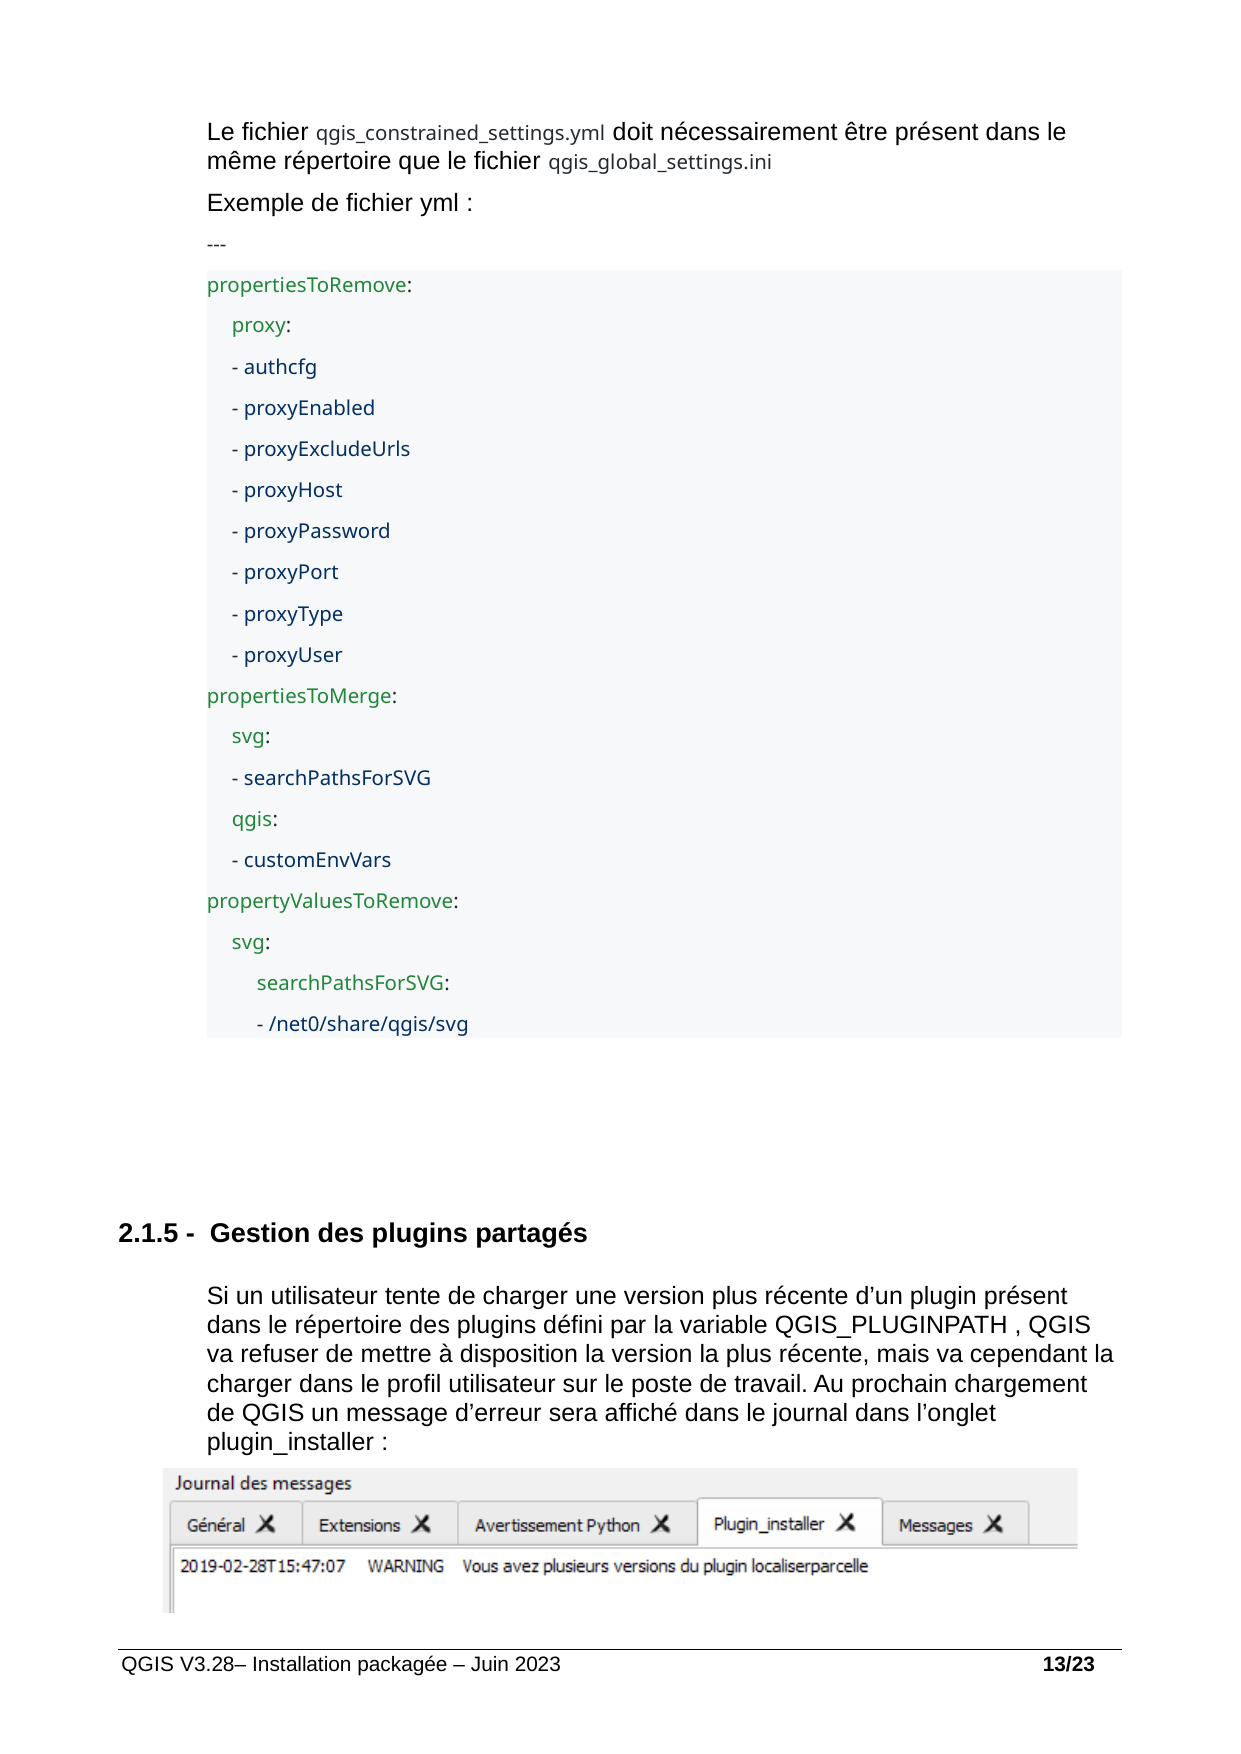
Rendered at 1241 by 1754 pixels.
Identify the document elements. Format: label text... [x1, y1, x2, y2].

text searchPathsForSVG: [207, 968, 1122, 997]
text - authcfg [207, 352, 1122, 381]
text proxy: [207, 311, 1122, 339]
text propertiesToRemove: [207, 270, 1122, 298]
text - proxyType [207, 599, 1122, 627]
text - customEnvVars [207, 845, 1122, 874]
text - proxyEnabled [207, 393, 1122, 422]
text Exemple de fichier yml : [207, 188, 1122, 217]
subtitle Gestion des plugins partagés [118, 1217, 1122, 1248]
text - proxyPort [207, 558, 1122, 586]
text svg: [207, 927, 1122, 956]
text Si un utilisateur tente de charger une version plus récente d’un plugin présent dans le répertoire des plugins défini par la variable QGIS_PLUGINPATH , QGIS va refuser de mettre à disposition la version la plus récente, mais va cependant la charger dans le profil utilisateur sur le poste de travail. Au prochain chargement de QGIS un message d’erreur sera affiché dans le journal dans l’onglet plugin_installer : [207, 1281, 1122, 1456]
text propertiesToMerge: [207, 681, 1122, 709]
text - proxyExcludeUrls [207, 434, 1122, 463]
text qgis: [207, 804, 1122, 833]
text - proxyUser [207, 640, 1122, 668]
text Le fichier qgis_constrained_settings.yml doit nécessairement être présent dans le même répertoire que le fichier qgis_global_settings.ini [207, 117, 1122, 176]
text - searchPathsForSVG [207, 763, 1122, 791]
text - proxyPassword [207, 517, 1122, 545]
text propertyValuesToRemove: [207, 886, 1122, 914]
text - proxyHost [207, 476, 1122, 504]
text svg: [207, 722, 1122, 750]
text - /net0/share/qgis/svg [207, 1009, 1122, 1038]
text --- [207, 230, 1122, 258]
picture [162, 1468, 1078, 1613]
